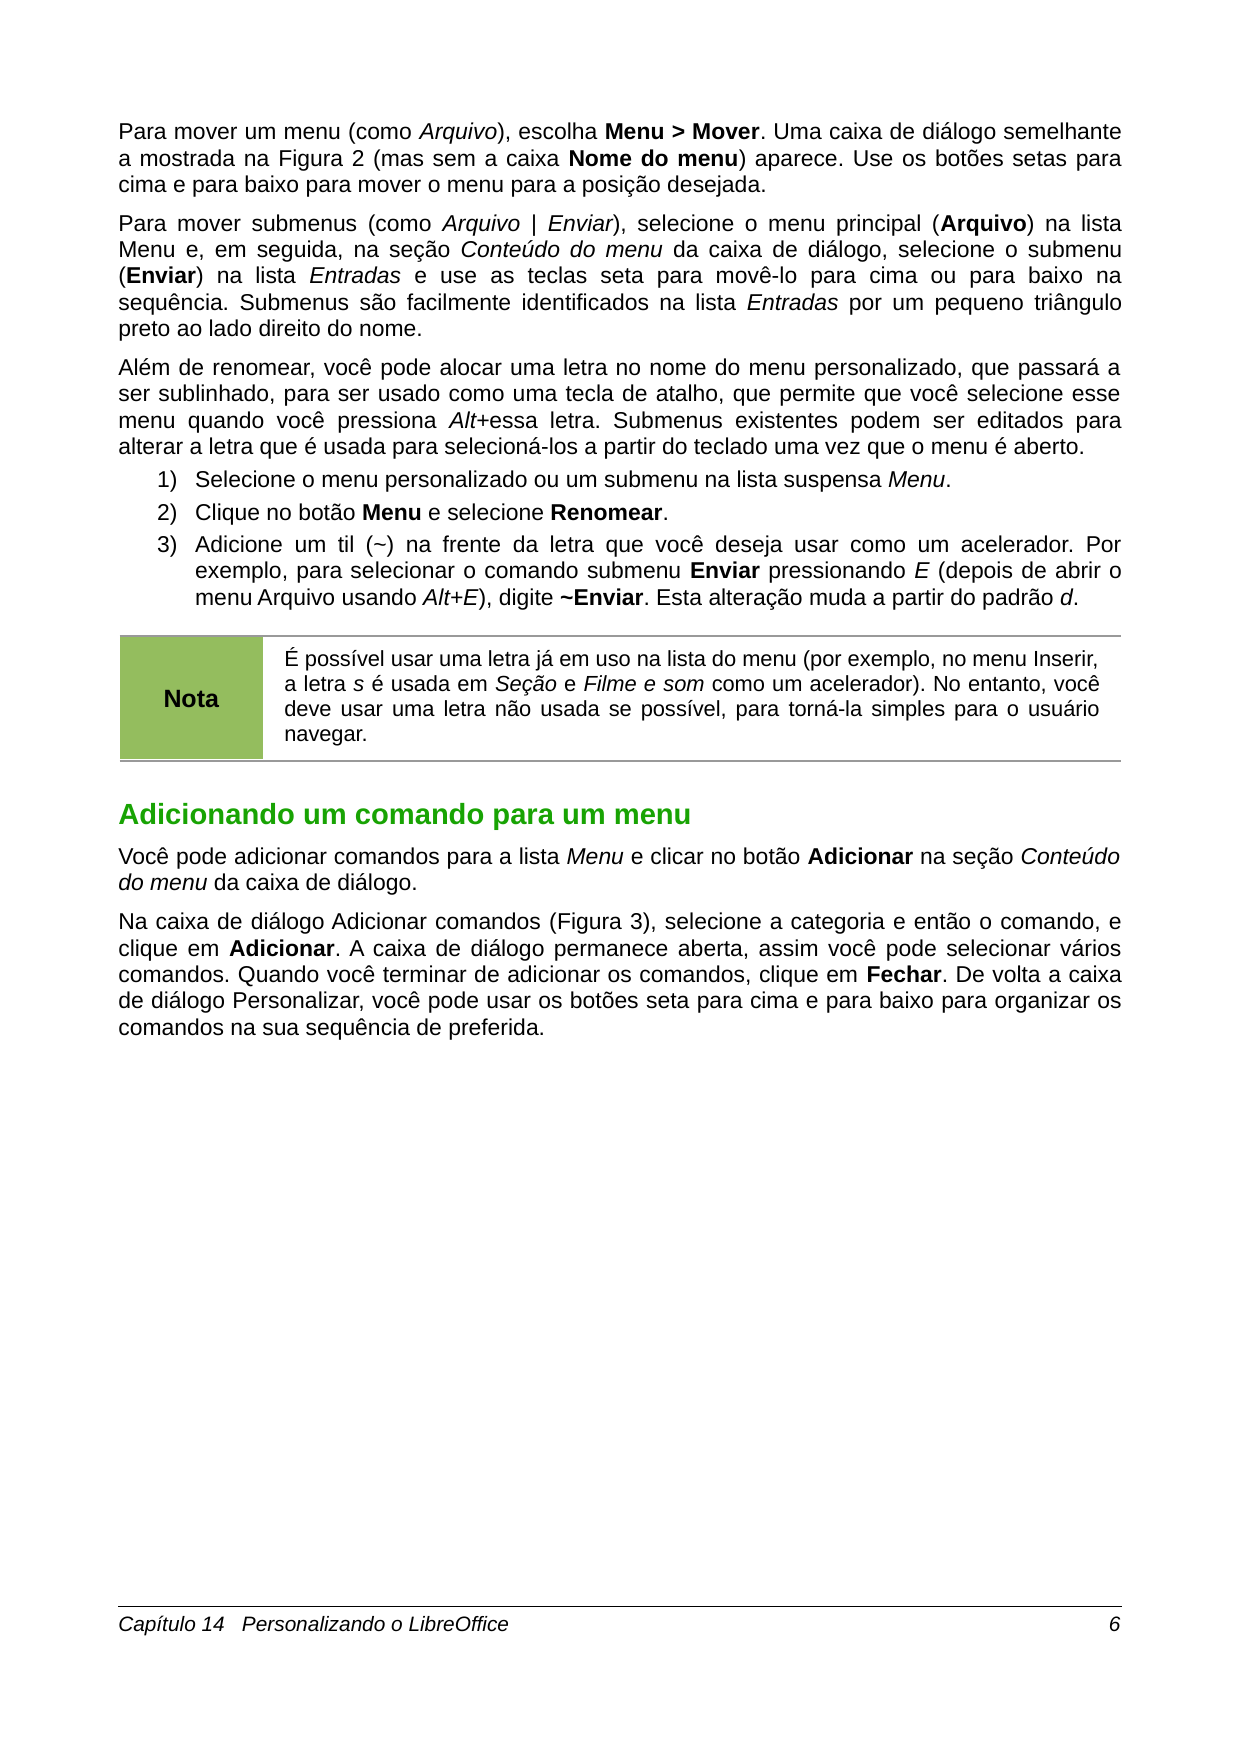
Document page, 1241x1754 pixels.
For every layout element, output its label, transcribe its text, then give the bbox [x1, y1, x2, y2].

text Para mover submenus (como Arquivo | Enviar), selecione o menu principal (Arquivo) na lista Menu e, em seguida, na seção Conteúdo do menu da caixa de diálogo, selecione o submenu (Enviar) na lista Entradas e use as teclas seta para movê-lo para cima ou para baixo na sequência. Submenus são facilmente identificados na lista Entradas por um pequeno triângulo preto ao lado direito do nome. [118, 210, 1122, 341]
text Para mover um menu (como Arquivo), escolha Menu > Mover. Uma caixa de diálogo semelhante a mostrada na Figura 2 (mas sem a caixa Nome do menu) aparece. Use os botões setas para cima e para baixo para mover o menu para a posição desejada. [118, 118, 1122, 197]
subtitle Adicionando um comando para um menu [118, 797, 1122, 831]
table_header Nota [120, 637, 263, 759]
list Além de renomear, você pode alocar uma letra no nome do menu personalizado, que passará a ser sublinhado, para ser usado como uma tecla de atalho, que permite que você selecione esse menu quando você pressiona Alt+essa letra. Submenus existentes podem ser editados para alterar a letra que é usada para selecioná-los a partir do teclado uma vez que o menu é aberto. [118, 354, 1122, 459]
list Adicione um til (~) na frente da letra que você deseja usar como um acelerador. Por exemplo, para selecionar o comando submenu Enviar pressionando E (depois de abrir o menu Arquivo usando Alt+E), digite ~Enviar. Esta alteração muda a partir do padrão d. [177, 531, 1122, 610]
text Você pode adicionar comandos para a lista Menu e clicar no botão Adicionar na seção Conteúdo do menu da caixa de diálogo. [118, 843, 1122, 896]
text Na caixa de diálogo Adicionar comandos (Figura 3), selecione a categoria e então o comando, e clique em Adicionar. A caixa de diálogo permanece aberta, assim você pode selecionar vários comandos. Quando você terminar de adicionar os comandos, clique em Fechar. De volta a caixa de diálogo Personalizar, você pode usar os botões seta para cima e para baixo para organizar os comandos na sua sequência de preferida. [118, 908, 1122, 1040]
list Clique no botão Menu e selecione Renomear. [177, 498, 1122, 525]
list Selecione o menu personalizado ou um submenu na lista suspensa Menu. [177, 466, 1122, 492]
table_header É possível usar uma letra já em uso na lista do menu (por exemplo, no menu Inserir, a letra s é usada em Seção e Filme e som como um acelerador). No entanto, você deve usar uma letra não usada se possível, para torná-la simples para o usuário navegar. [263, 637, 1121, 759]
